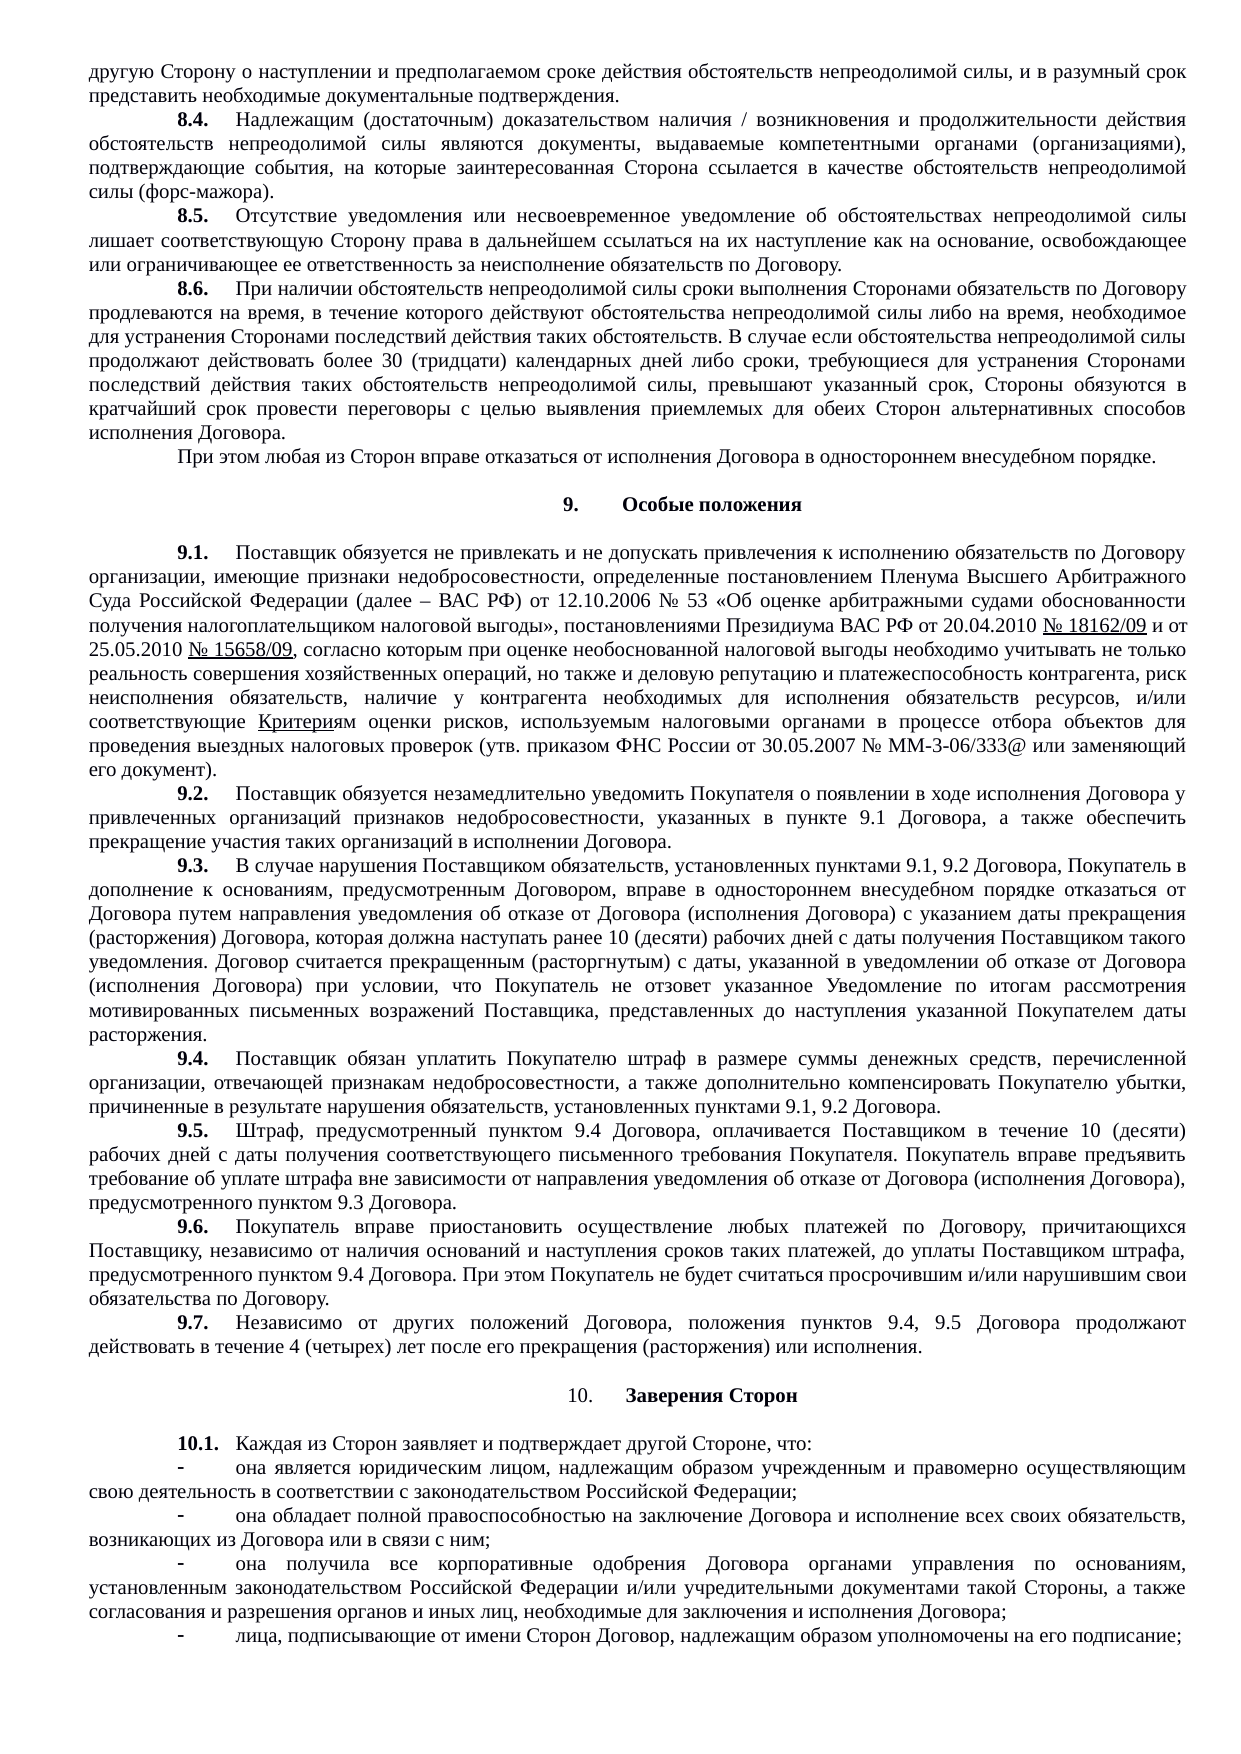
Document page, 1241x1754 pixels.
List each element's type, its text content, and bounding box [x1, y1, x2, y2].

list Поставщик обязуется не привлекать и не допускать привлечения к исполнению обязательств по Договору организации, имеющие признаки недобросовестности, определенные постановлением Пленума Высшего Арбитражного Суда Российской Федерации (далее – ВАС РФ) от 12.10.2006 № 53 «Об оценке арбитражными судами обоснованности получения налогоплательщиком налоговой выгоды», постановлениями Президиума ВАС РФ от 20.04.2010 № 18162/09 и от 25.05.2010 № 15658/09, согласно которым при оценке необоснованной налоговой выгоды необходимо учитывать не только реальность совершения хозяйственных операций, но также и деловую репутацию и платежеспособность контрагента, риск неисполнения обязательств, наличие у контрагента необходимых для исполнения обязательств ресурсов, и/или соответствующие Критериям оценки рисков, используемым налоговыми органами в процессе отбора объектов для проведения выездных налоговых проверок (утв. приказом ФНС России от 30.05.2007 № ММ-3-06/333@ или заменяющий его документ). [88, 540, 1187, 781]
list Особые положения [88, 492, 1187, 516]
list Надлежащим (достаточным) доказательством наличия / возникновения и продолжительности действия обстоятельств непреодолимой силы являются документы, выдаваемые компетентными органами (организациями), подтверждающие события, на которые заинтересованная Сторона ссылается в качестве обстоятельств непреодолимой силы (форс-мажора). [88, 107, 1187, 203]
list Отсутствие уведомления или несвоевременное уведомление об обстоятельствах непреодолимой силы лишает соответствующую Сторону права в дальнейшем ссылаться на их наступление как на основание, освобождающее или ограничивающее ее ответственность за неисполнение обязательств по Договору. [88, 203, 1187, 276]
list Заверения Сторон [88, 1382, 1187, 1407]
list она обладает полной правоспособностью на заключение Договора и исполнение всех своих обязательств, возникающих из Договора или в связи с ним; [88, 1503, 1187, 1551]
list Независимо от других положений Договора, положения пунктов 9.4, 9.5 Договора продолжают действовать в течение 4 (четырех) лет после его прекращения (расторжения) или исполнения. [88, 1310, 1187, 1358]
list другую Сторону о наступлении и предполагаемом сроке действия обстоятельств непреодолимой силы, и в разумный срок представить необходимые документальные подтверждения. [88, 59, 1187, 107]
list лица, подписывающие от имени Сторон Договор, надлежащим образом уполномочены на его подписание; [88, 1623, 1187, 1647]
list Штраф, предусмотренный пунктом 9.4 Договора, оплачивается Поставщиком в течение 10 (десяти) рабочих дней с даты получения соответствующего письменного требования Покупателя. Покупатель вправе предъявить требование об уплате штрафа вне зависимости от направления уведомления об отказе от Договора (исполнения Договора), предусмотренного пунктом 9.3 Договора. [88, 1118, 1187, 1214]
list В случае нарушения Поставщиком обязательств, установленных пунктами 9.1, 9.2 Договора, Покупатель в дополнение к основаниям, предусмотренным Договором, вправе в одностороннем внесудебном порядке отказаться от Договора путем направления уведомления об отказе от Договора (исполнения Договора) с указанием даты прекращения (расторжения) Договора, которая должна наступать ранее 10 (десяти) рабочих дней с даты получения Поставщиком такого уведомления. Договор считается прекращенным (расторгнутым) с даты, указанной в уведомлении об отказе от Договора (исполнения Договора) при условии, что Покупатель не отзовет указанное Уведомление по итогам рассмотрения мотивированных письменных возражений Поставщика, представленных до наступления указанной Покупателем даты расторжения. [88, 853, 1187, 1046]
list Покупатель вправе приостановить осуществление любых платежей по Договору, причитающихся Поставщику, независимо от наличия оснований и наступления сроков таких платежей, до уплаты Поставщиком штрафа, предусмотренного пунктом 9.4 Договора. При этом Покупатель не будет считаться просрочившим и/или нарушившим свои обязательства по Договору. [88, 1214, 1187, 1310]
list Поставщик обязуется незамедлительно уведомить Покупателя о появлении в ходе исполнения Договора у привлеченных организаций признаков недобросовестности, указанных в пункте 9.1 Договора, а также обеспечить прекращение участия таких организаций в исполнении Договора. [88, 781, 1187, 853]
list Каждая из Сторон заявляет и подтверждает другой Стороне, что: [88, 1431, 1187, 1455]
list Поставщик обязан уплатить Покупателю штраф в размере суммы денежных средств, перечисленной организации, отвечающей признакам недобросовестности, а также дополнительно компенсировать Покупателю убытки, причиненные в результате нарушения обязательств, установленных пунктами 9.1, 9.2 Договора. [88, 1046, 1187, 1118]
list При этом любая из Сторон вправе отказаться от исполнения Договора в одностороннем внесудебном порядке. [88, 444, 1187, 468]
list При наличии обстоятельств непреодолимой силы сроки выполнения Сторонами обязательств по Договору продлеваются на время, в течение которого действуют обстоятельства непреодолимой силы либо на время, необходимое для устранения Сторонами последствий действия таких обстоятельств. В случае если обстоятельства непреодолимой силы продолжают действовать более 30 (тридцати) календарных дней либо сроки, требующиеся для устранения Сторонами последствий действия таких обстоятельств непреодолимой силы, превышают указанный срок, Стороны обязуются в кратчайший срок провести переговоры с целью выявления приемлемых для обеих Сторон альтернативных способов исполнения Договора. [88, 276, 1187, 444]
list она получила все корпоративные одобрения Договора органами управления по основаниям, установленным законодательством Российской Федерации и/или учредительными документами такой Стороны, а также согласования и разрешения органов и иных лиц, необходимые для заключения и исполнения Договора; [88, 1551, 1187, 1623]
list она является юридическим лицом, надлежащим образом учрежденным и правомерно осуществляющим свою деятельность в соответствии с законодательством Российской Федерации; [88, 1455, 1187, 1503]
